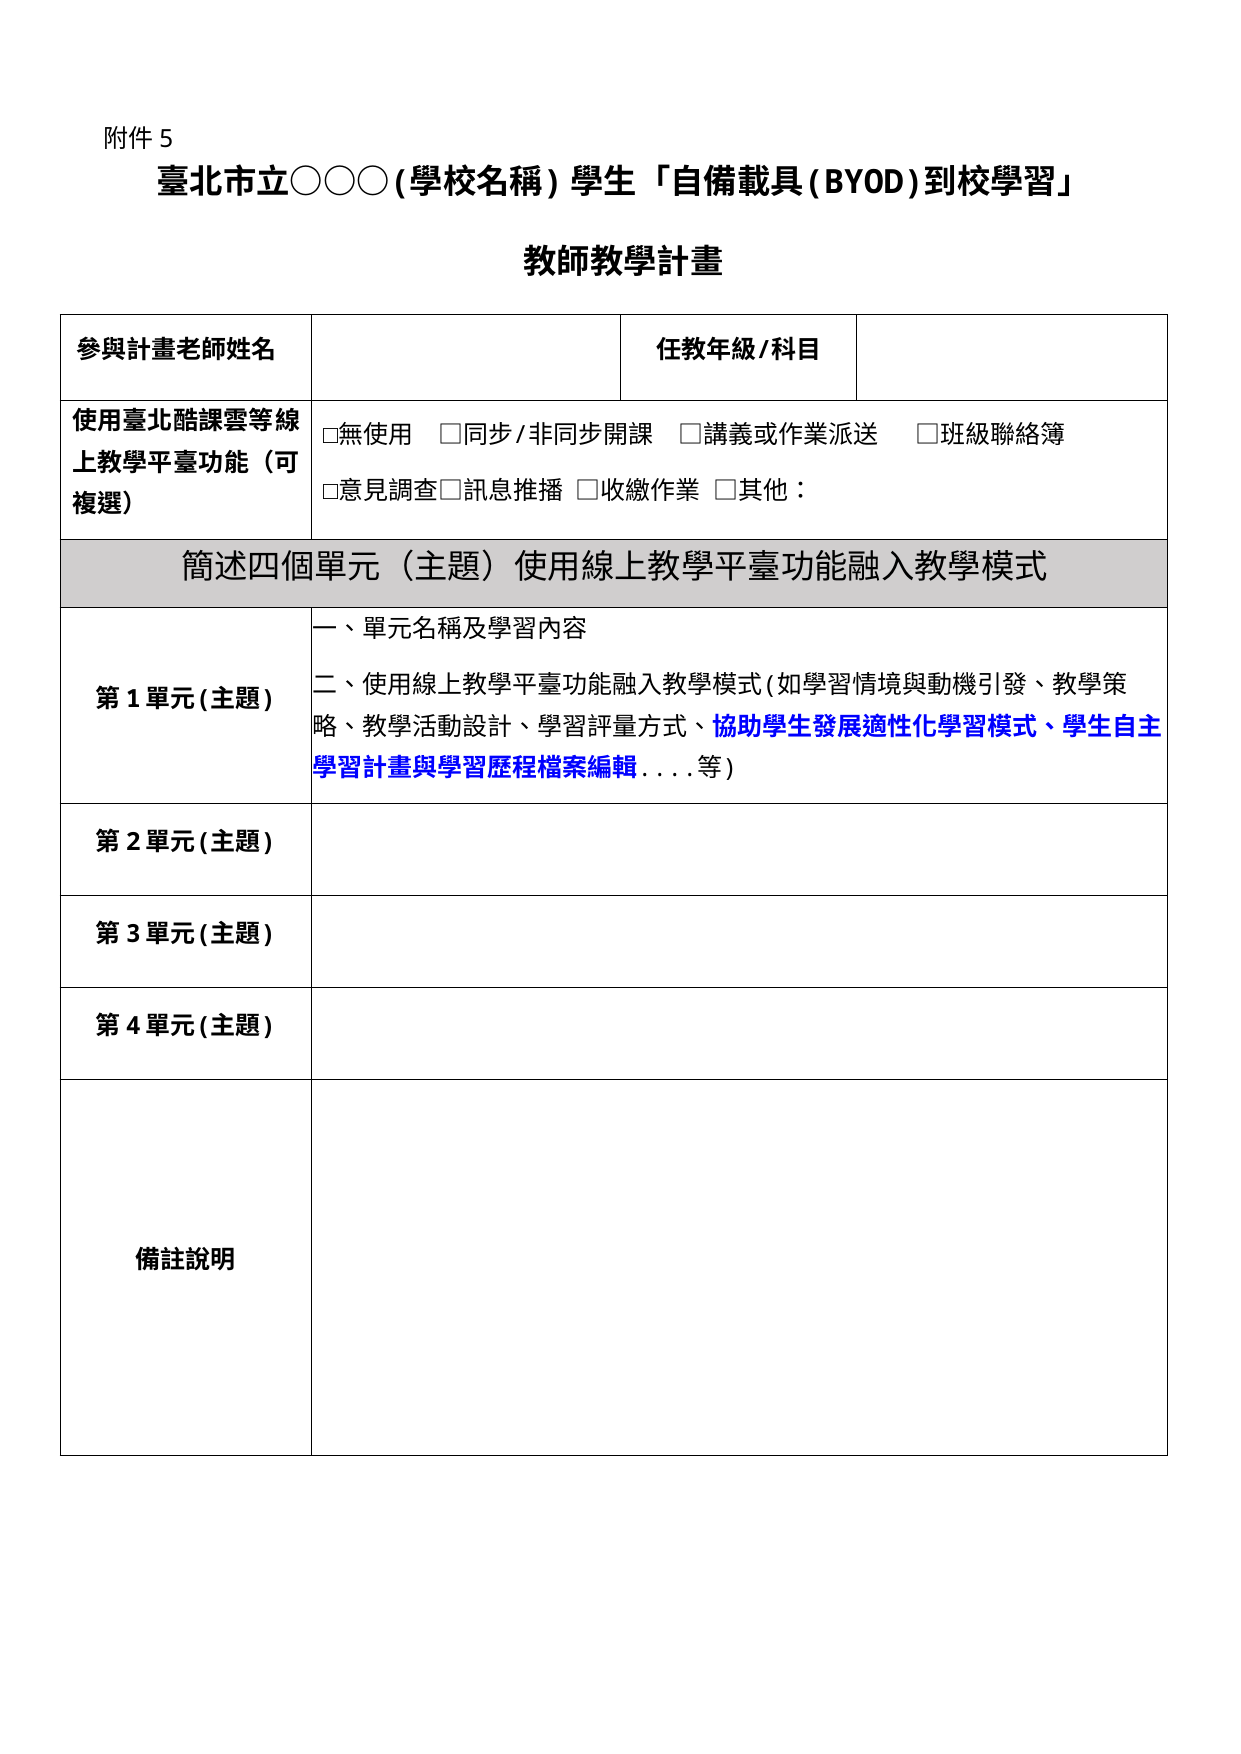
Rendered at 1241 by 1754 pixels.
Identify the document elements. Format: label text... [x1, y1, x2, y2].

table_cell [312, 896, 1167, 987]
table_header 參與計畫老師姓名 [61, 315, 311, 399]
table_header 任教年級/科目 [621, 315, 856, 399]
table_cell 使用臺北酷課雲等線上教學平臺功能（可複選） [61, 401, 311, 539]
text 教師教學計畫 [44, 235, 1195, 283]
table_cell 一、單元名稱及學習內容 二、使用線上教學平臺功能融入教學模式(如學習情境與動機引發、教學策略、教學活動設計、學習評量方式、協助學生發展適性化學習模式、學生自主學習計畫與學習歷程檔案編輯....等) [312, 608, 1167, 803]
table_cell □無使用 □同步/非同步開課 □講義或作業派送 □班級聯絡簿 □意見調查□訊息推播 □收繳作業 □其他： [312, 401, 1167, 539]
table_cell 第4單元(主題) [61, 988, 311, 1079]
table_cell 簡述四個單元（主題）使用線上教學平臺功能融入教學模式 [61, 540, 1167, 607]
table_cell 第2單元(主題) [61, 804, 311, 895]
table_cell 第1單元(主題) [61, 608, 311, 803]
table_cell [312, 988, 1167, 1079]
table_header [312, 315, 620, 399]
table_cell [312, 1080, 1167, 1455]
text 臺北市立○○○(學校名稱) 學生「自備載具(BYOD)到校學習」 [44, 155, 1195, 203]
table_cell [312, 804, 1167, 895]
table_cell 備註說明 [61, 1080, 311, 1455]
table_cell 第3單元(主題) [61, 896, 311, 987]
table_header [857, 315, 1167, 399]
